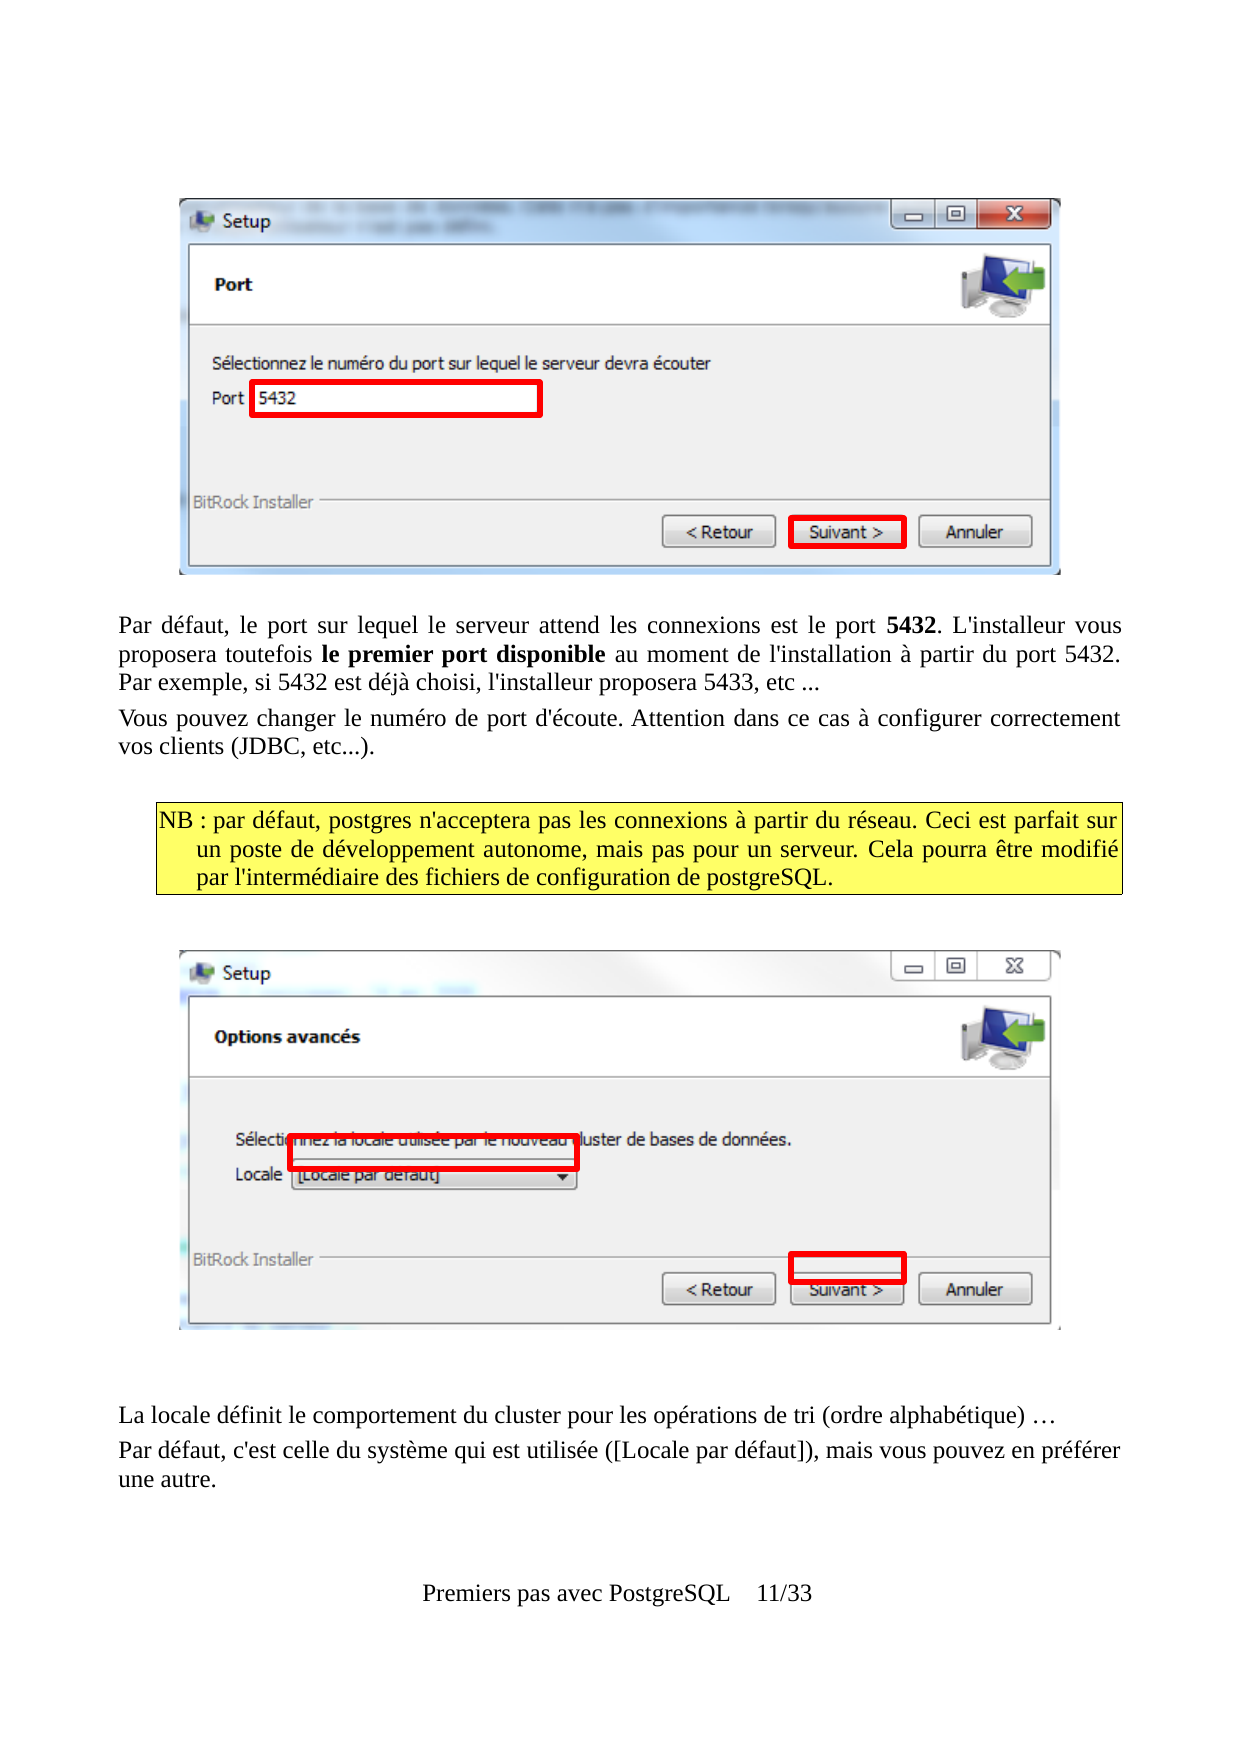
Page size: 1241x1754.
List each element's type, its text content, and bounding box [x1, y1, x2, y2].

list par défaut, postgres n'acceptera pas les connexions à partir du réseau. Ceci est parfait sur un poste de développement autonome, mais pas pour un serveur. Cela pourra être modifié par l'intermédiaire des fichiers de configuration de postgreSQL. [157, 803, 1122, 894]
text Par défaut, le port sur lequel le serveur attend les connexions est le port 5432. L'installeur vous proposera toutefois le premier port disponible au moment de l'installation à partir du port 5432. Par exemple, si 5432 est déjà choisi, l'installeur proposera 5433, etc ... [118, 610, 1122, 696]
text Par défaut, c'est celle du système qui est utilisée ([Locale par défaut]), mais vous pouvez en préférer une autre. [118, 1436, 1122, 1493]
text Vous pouvez changer le numéro de port d'écoute. Attention dans ce cas à configurer correctement vos clients (JDBC, etc...). [118, 703, 1122, 760]
text La locale définit le comportement du cluster pour les opérations de tri (ordre alphabétique) … [118, 1400, 1122, 1429]
